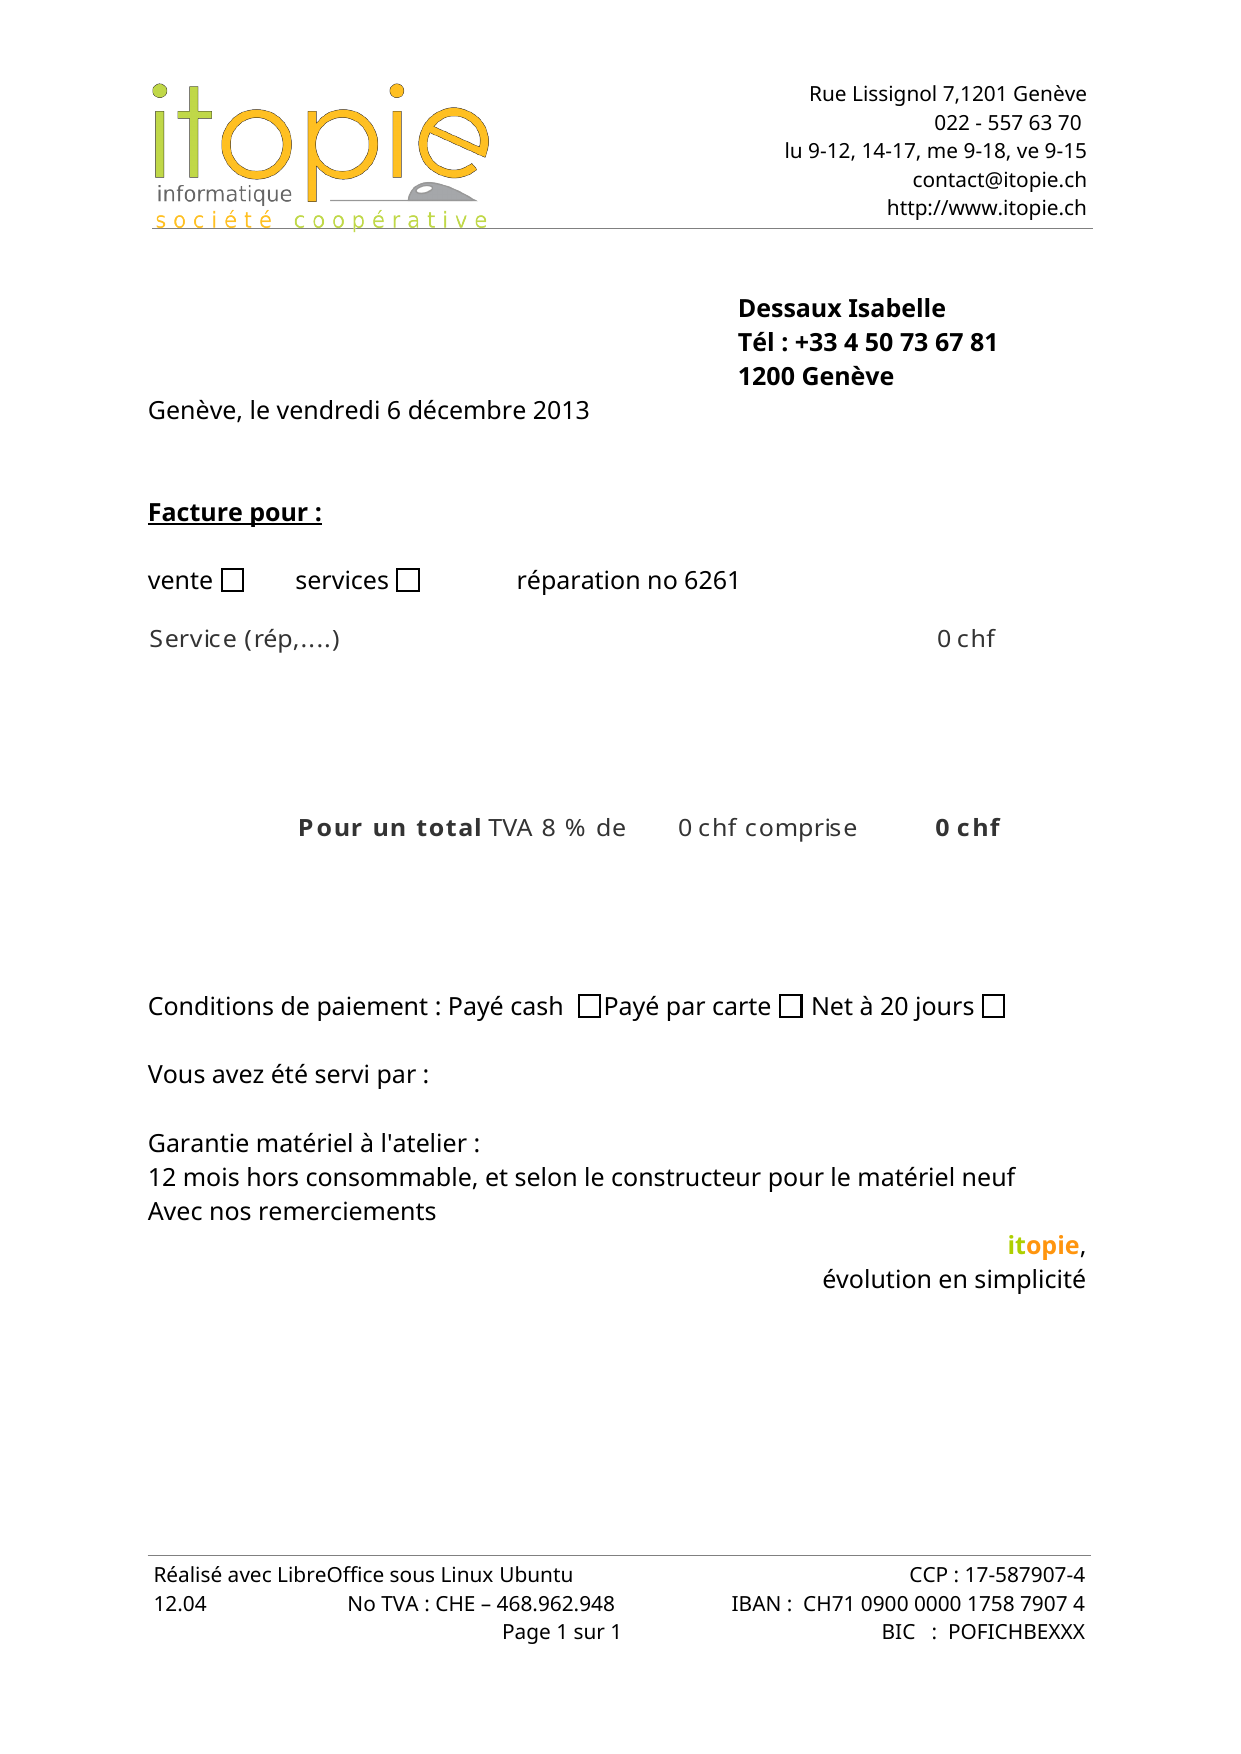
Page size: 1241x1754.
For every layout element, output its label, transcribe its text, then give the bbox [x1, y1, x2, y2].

picture [138, 72, 500, 244]
text Garantie matériel à l'atelier : [148, 1125, 1093, 1159]
text Conditions de paiement : Payé cash Payé par carte Net à 20 jours [148, 989, 1093, 1023]
text Vous avez été servi par : [148, 1057, 1093, 1091]
text Avec nos remerciements [148, 1193, 1093, 1227]
text Tél : +33 4 50 73 67 81 [148, 324, 1093, 358]
text 1200 Genève [148, 358, 1093, 392]
text Facture pour : [148, 495, 1093, 529]
text 12 mois hors consommable, et selon le constructeur pour le matériel neuf [148, 1159, 1093, 1193]
text évolution en simplicité [148, 1262, 1093, 1296]
text itopie, [148, 1227, 1093, 1262]
text Dessaux Isabelle [148, 290, 1093, 324]
text Genève, le vendredi 6 décembre 2013 [148, 392, 1093, 427]
text vente services réparation no 6261 [148, 563, 1093, 597]
